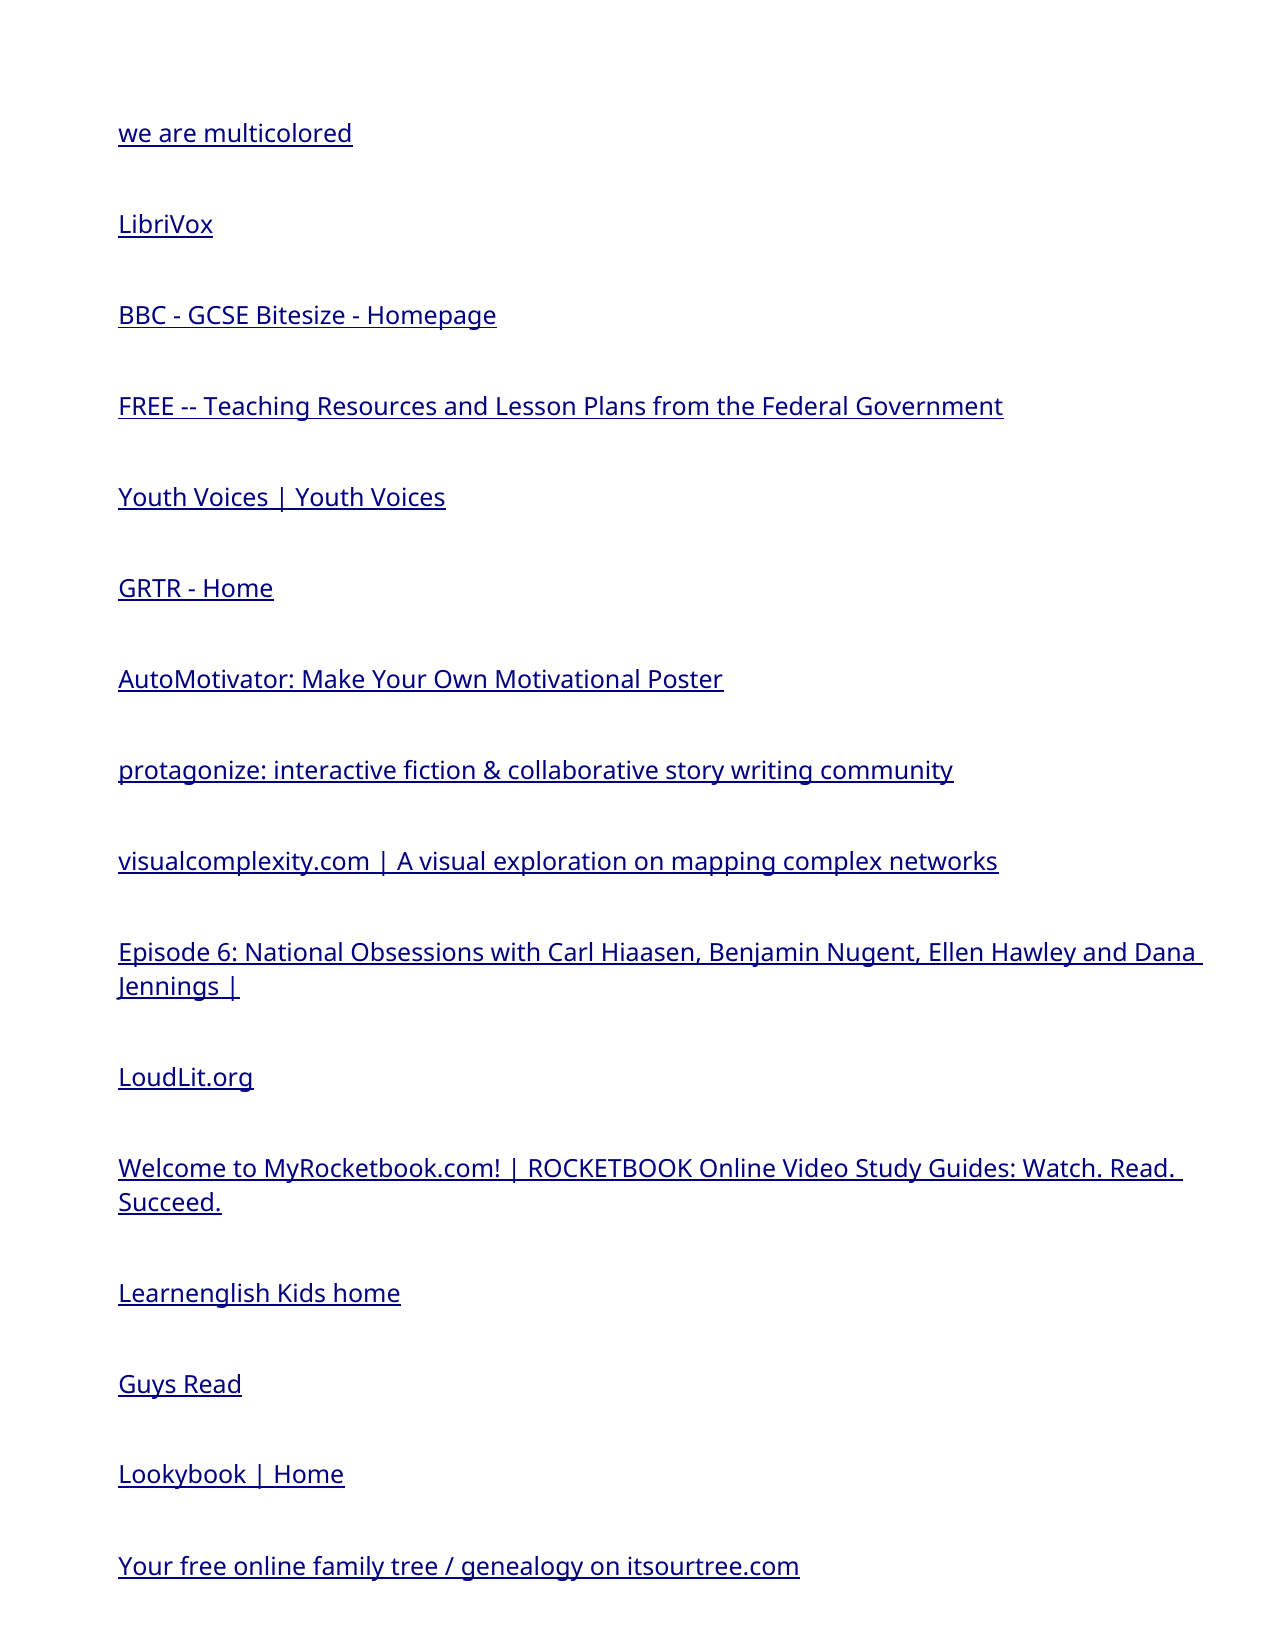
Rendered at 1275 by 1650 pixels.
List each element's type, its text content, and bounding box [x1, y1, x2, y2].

text we are multicolored LibriVox BBC - GCSE Bitesize - Homepage FREE -- Teaching Resources and Lesson Plans from the Federal Government Youth Voices | Youth Voices GRTR - Home AutoMotivator: Make Your Own Motivational Poster protagonize: interactive fiction & collaborative story writing community visualcomplexity.com | A visual exploration on mapping complex networks Episode 6: National Obsessions with Carl Hiaasen, Benjamin Nugent, Ellen Hawley and Dana Jennings | LoudLit.org Welcome to MyRocketbook.com! | ROCKETBOOK Online Video Study Guides: Watch. Read. Succeed. Learnenglish Kids home Guys Read Lookybook | Home Your free online family tree / genealogy on itsourtree.com [118, 59, 1216, 1582]
